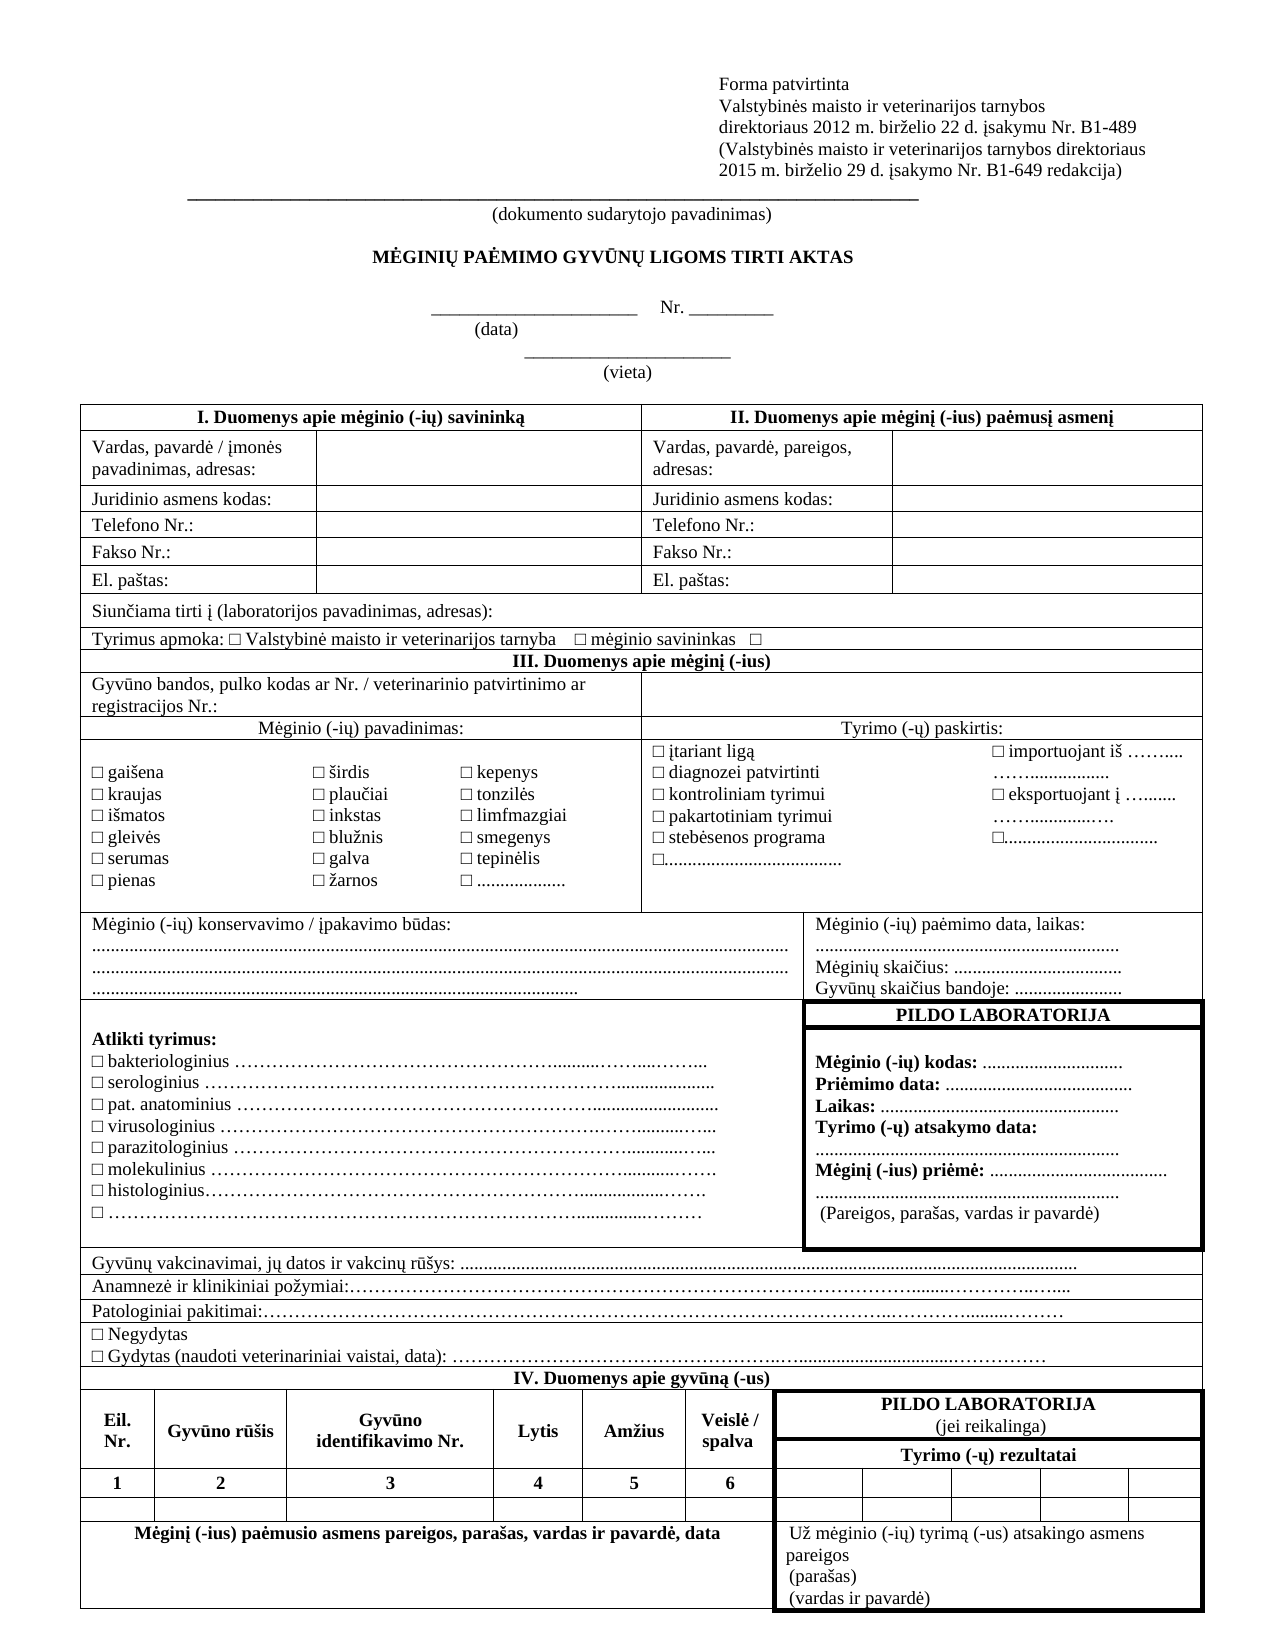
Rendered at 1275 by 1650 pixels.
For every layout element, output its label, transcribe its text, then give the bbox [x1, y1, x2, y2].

text ______________________________________________________________________________ [187, 181, 1275, 202]
table_cell Gyvūno identifikavimo Nr. [287, 1390, 493, 1467]
table_cell Nr. _________ [649, 296, 1188, 339]
table_cell Vardas, pavardė, pareigos, adresas: [642, 431, 892, 485]
text Forma patvirtinta [187, 73, 1207, 94]
table_cell [952, 1498, 1040, 1521]
table_cell 5 [583, 1469, 685, 1497]
text (dokumento sudarytojo pavadinimas) [412, 202, 1275, 224]
table_cell Mėginio (-ių) paėmimo data, laikas: ................................................................. Mėginių skaičius: .................................... Gyvūnų skaičius bandoje: ....................... [804, 913, 1202, 999]
table_cell Vardas, pavardė / įmonės pavadinimas, adresas: [81, 431, 316, 485]
table_cell Juridinio asmens kodas: [642, 486, 892, 511]
table_cell Tyrimo (-ų) rezultatai [777, 1441, 1200, 1467]
table_cell [287, 1498, 493, 1521]
table_cell [893, 431, 1202, 485]
table_cell Gyvūnų vakcinavimai, jų datos ir vakcinų rūšys: .................................................................................................................................... [81, 1248, 1202, 1273]
table_cell Mėginio (-ių) konservavimo / įpakavimo būdas: .................................................................................................................................................................................................................................................................................................................................................................................................................. [81, 913, 803, 999]
table_cell [317, 431, 641, 485]
table_cell Mėginio (-ių) kodas: .............................. Priėmimo data: ........................................ Laikas: ................................................... Tyrimo (-ų) atsakymo data: ................................................................. Mėginį (-ius) priėmė: ...................................... ................................................................. (Pareigos, parašas, vardas ir pavardė) [806, 1030, 1200, 1247]
table_cell [686, 1498, 772, 1521]
table_cell [893, 512, 1202, 537]
table_cell [494, 1498, 582, 1521]
table_cell Fakso Nr.: [642, 538, 892, 565]
text Valstybinės maisto ir veterinarijos tarnybos [187, 94, 1207, 116]
table_cell [583, 1498, 685, 1521]
table_cell □ Negydytas □ Gydytas (naudoti veterinariniai vaistai, data): ……………………………………………..….................................…………… [81, 1323, 1202, 1366]
table_cell Telefono Nr.: [81, 512, 316, 537]
table_cell Tyrimus apmoka: □ Valstybinė maisto ir veterinarijos tarnyba □ mėginio savininkas □ [81, 628, 1202, 649]
table_cell Gyvūno rūšis [155, 1390, 286, 1467]
table_cell [893, 486, 1202, 511]
table_header [67, 267, 1188, 296]
table_cell 2 [155, 1469, 286, 1497]
table_cell Siunčiama tirti į (laboratorijos pavadinimas, adresas): [81, 594, 1202, 627]
table_cell Juridinio asmens kodas: [81, 486, 316, 511]
table_cell PILDO LABORATORIJA [806, 1004, 1200, 1025]
table_cell Amžius [583, 1390, 685, 1467]
table_cell [317, 512, 641, 537]
table_cell 4 [494, 1469, 582, 1497]
table_cell [893, 566, 1202, 593]
table_cell [893, 538, 1202, 565]
table_cell [863, 1498, 951, 1521]
table_cell □ širdis □ plaučiai □ inkstas □ blužnis □ galva □ žarnos [302, 740, 449, 912]
table_cell ______________________ (data) [67, 296, 648, 339]
table_cell Anamnezė ir klinikiniai požymiai:………………………………………………………………………………........…………..….... [81, 1275, 1202, 1299]
table_cell [81, 1498, 154, 1521]
table_cell [317, 538, 641, 565]
table_cell [317, 566, 641, 593]
table_cell IV. Duomenys apie gyvūną (-us) [81, 1367, 1202, 1389]
table_cell [1041, 1469, 1128, 1497]
table_cell III. Duomenys apie mėginį (-ius) [81, 650, 1202, 672]
text direktoriaus 2012 m. birželio 22 d. įsakymu Nr. B1-489 [187, 116, 1157, 138]
table_cell Tyrimo (-ų) paskirtis: [642, 717, 1202, 739]
text (Valstybinės maisto ir veterinarijos tarnybos direktoriaus [187, 138, 1207, 159]
table_header II. Duomenys apie mėginį (-ius) paėmusį asmenį [642, 405, 1202, 429]
table_cell [863, 1469, 951, 1497]
table_cell [1129, 1498, 1200, 1521]
table_cell [317, 486, 641, 511]
table_cell Veislė / spalva [686, 1390, 772, 1467]
table_cell [642, 673, 1202, 716]
table_cell 6 [686, 1469, 772, 1497]
table_cell Už mėginio (-ių) tyrimą (-us) atsakingo asmens pareigos (parašas) (vardas ir pavardė) [777, 1522, 1200, 1608]
table_cell Gyvūno bandos, pulko kodas ar Nr. / veterinarinio patvirtinimo ar registracijos Nr.: [81, 673, 641, 716]
table_cell [777, 1469, 862, 1497]
table_cell El. paštas: [81, 566, 316, 593]
text MĖGINIŲ PAĖMIMO GYVŪNŲ LIGOMS TIRTI AKTAS [69, 246, 1157, 267]
table_cell Mėginio (-ių) pavadinimas: [81, 717, 641, 739]
table_cell Lytis [494, 1390, 582, 1467]
table_cell □ gaišena □ kraujas □ išmatos □ gleivės □ serumas □ pienas [81, 740, 302, 912]
table_cell PILDO LABORATORIJA (jei reikalinga) [777, 1393, 1200, 1436]
table_cell [1041, 1498, 1128, 1521]
table_cell □ importuojant iš ……....……................. □ eksportuojant į ….......…….............…. □................................. [981, 740, 1202, 912]
table_cell El. paštas: [642, 566, 892, 593]
table_cell □ įtariant ligą □ diagnozei patvirtinti □ kontroliniam tyrimui □ pakartotiniam tyrimui □ stebėsenos programa □...................................... [642, 740, 981, 912]
table_cell [952, 1469, 1040, 1497]
table_cell [1129, 1469, 1200, 1497]
table_cell [777, 1498, 862, 1521]
table_cell 1 [81, 1469, 154, 1497]
table_cell 3 [287, 1469, 493, 1497]
table_cell Mėginį (-ius) paėmusio asmens pareigos, parašas, vardas ir pavardė, data [81, 1522, 772, 1608]
table_cell Telefono Nr.: [642, 512, 892, 537]
table_header I. Duomenys apie mėginio (-ių) savininką [81, 405, 641, 429]
table_cell □ kepenys □ tonzilės □ limfmazgiai □ smegenys □ tepinėlis □ ................... [449, 740, 641, 912]
table_cell Fakso Nr.: [81, 538, 316, 565]
table_cell Atlikti tyrimus: □ bakteriologinius ……………………………………………..........……....……... □ serologinius …………………………………………………………..................... □ pat. anatominius …………………………………………………........................... □ virusologinius …………………………………………………….……..........…... □ parazitologinius ………………………………………………………............…... □ molekulinius …………………………………………………………...........……. □ histologinius……………………………………………………..................……. □ …………………………………………………………………...............……… [81, 1000, 802, 1247]
text 2015 m. birželio 29 d. įsakymo Nr. B1-649 redakcija) [644, 159, 1275, 181]
table_cell ______________________ (vieta) [67, 339, 1188, 382]
table_cell Patologiniai pakitimai:………………………………………………………………………………………..………….........……… [81, 1300, 1202, 1322]
table_cell Eil. Nr. [81, 1390, 154, 1467]
table_cell [155, 1498, 286, 1521]
